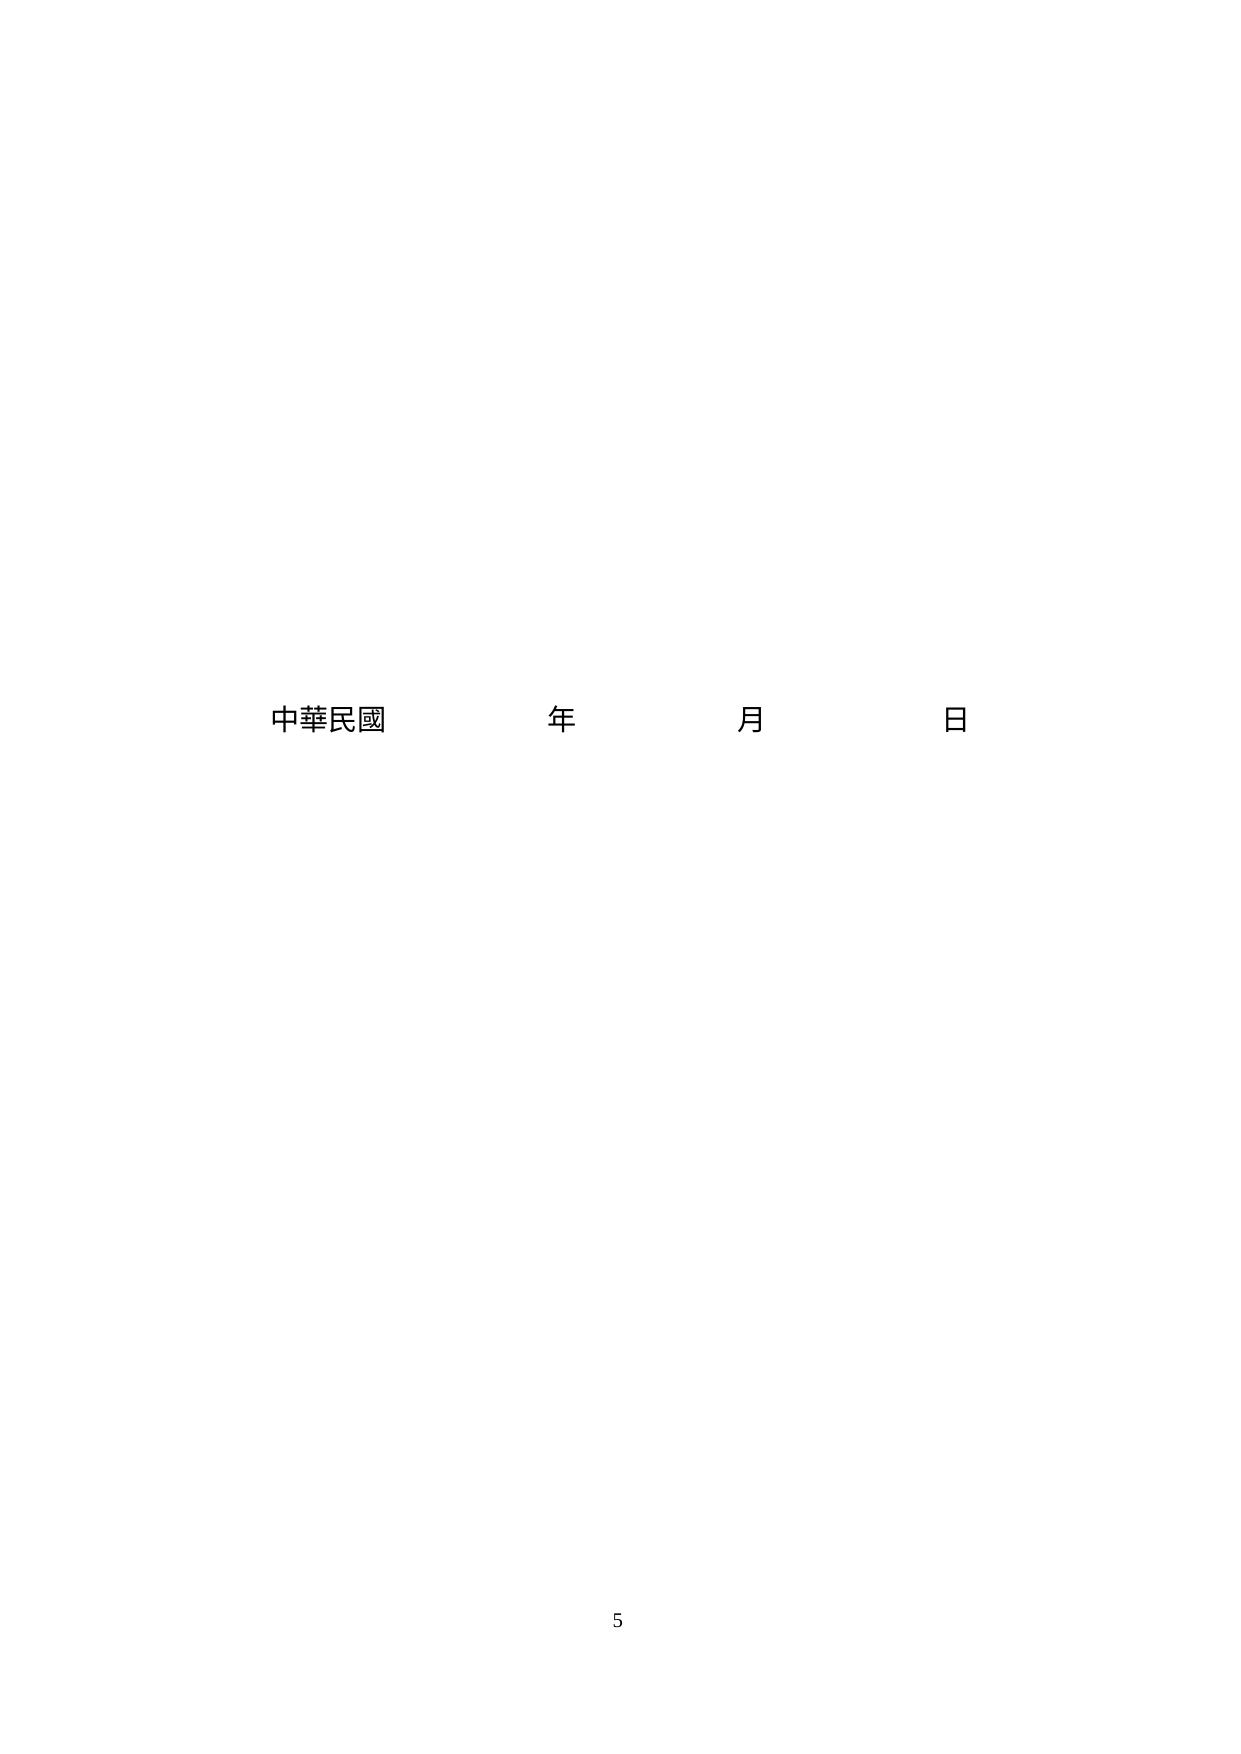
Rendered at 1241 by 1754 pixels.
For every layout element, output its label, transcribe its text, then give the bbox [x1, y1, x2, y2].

text 中華民國 年 月 日 [159, 678, 1081, 736]
